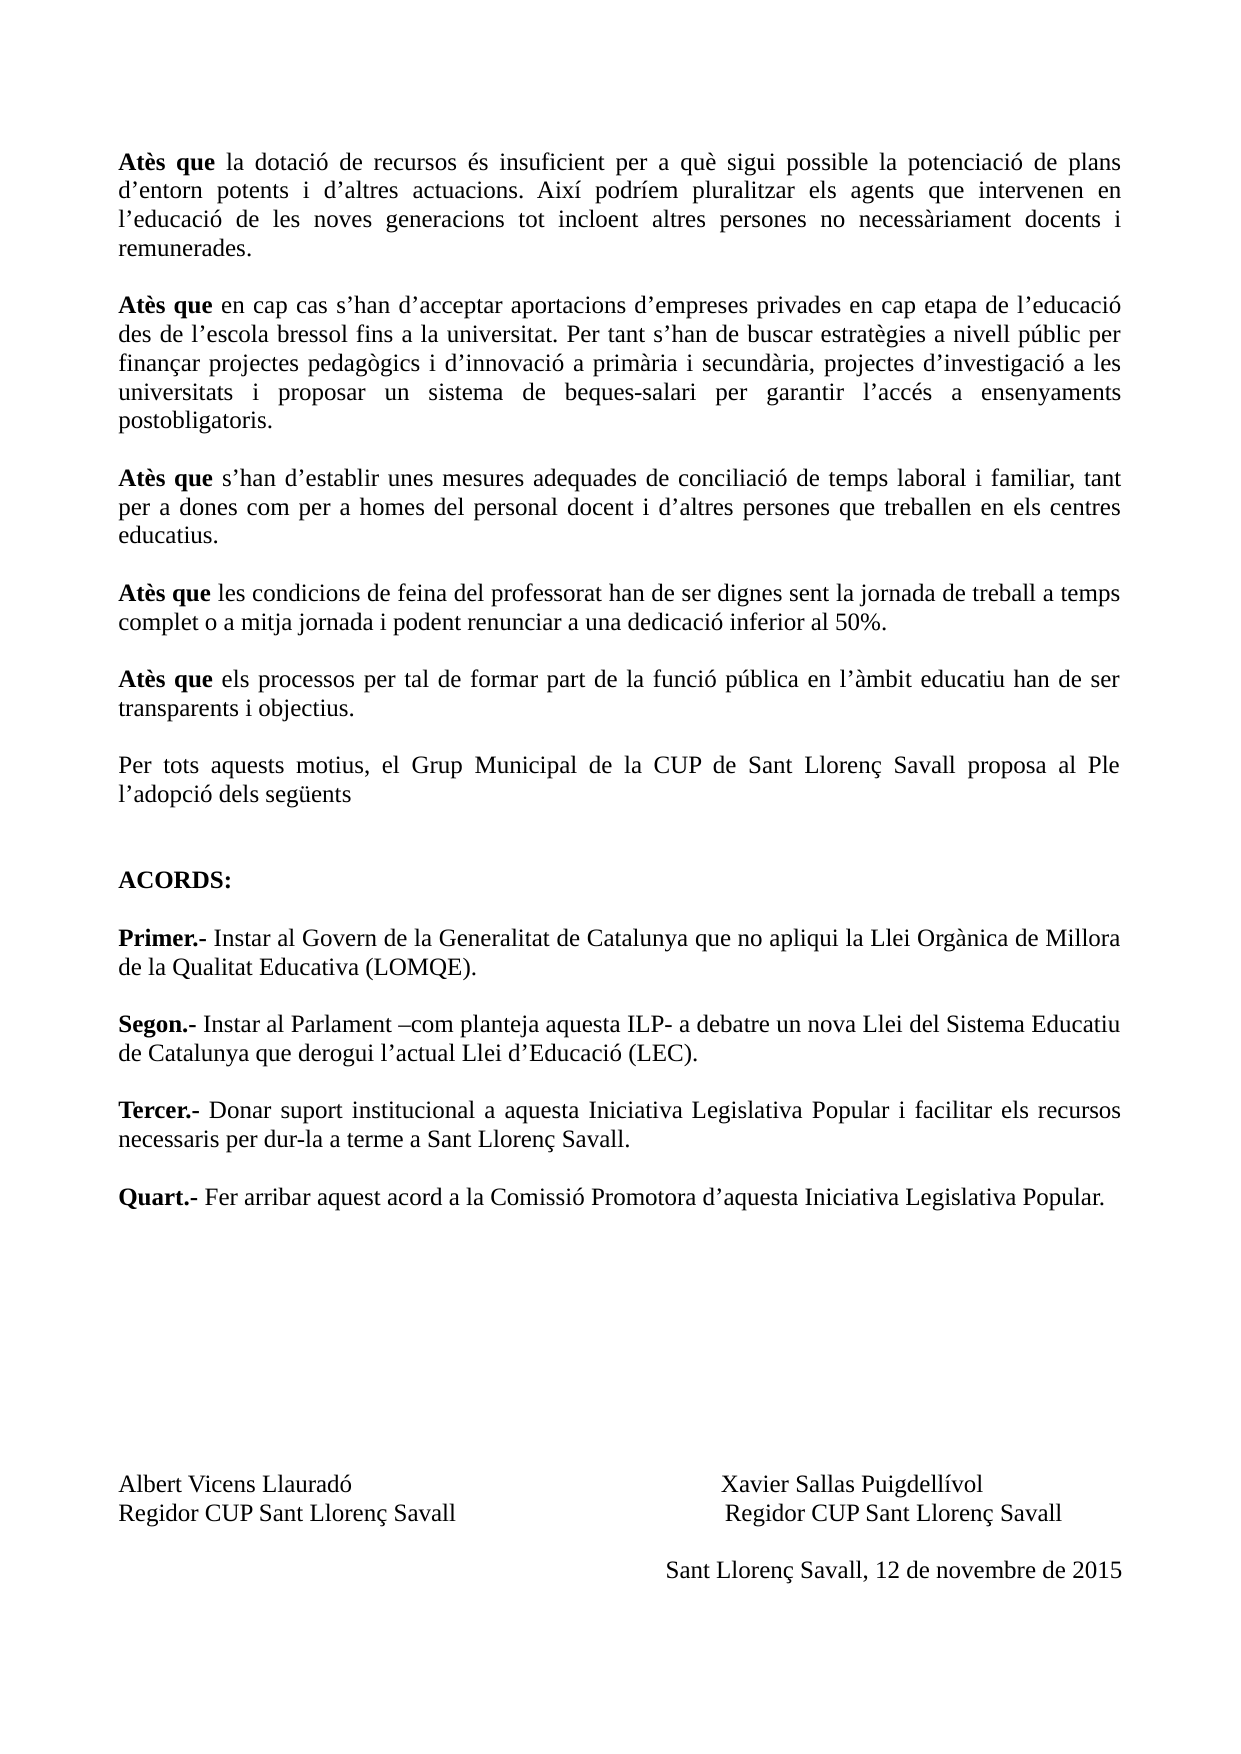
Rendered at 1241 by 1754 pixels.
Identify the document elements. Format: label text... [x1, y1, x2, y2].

text Atès que en cap cas s’han d’acceptar aportacions d’empreses privades en cap etapa de l’educació des de l’escola bressol fins a la universitat. Per tant s’han de buscar estratègies a nivell públic per finançar projectes pedagògics i d’innovació a primària i secundària, projectes d’investigació a les universitats i proposar un sistema de beques-salari per garantir l’accés a ensenyaments postobligatoris. [118, 291, 1122, 434]
text Segon.- Instar al Parlament –com planteja aquesta ILP- a debatre un nova Llei del Sistema Educatiu de Catalunya que derogui l’actual Llei d’Educació (LEC). [118, 1009, 1122, 1067]
text Per tots aquests motius, el Grup Municipal de la CUP de Sant Llorenç Savall proposa al Ple l’adopció dels següents [118, 751, 1122, 808]
text Primer.- Instar al Govern de la Generalitat de Catalunya que no apliqui la Llei Orgànica de Millora de la Qualitat Educativa (LOMQE). [118, 923, 1122, 981]
text Atès que les condicions de feina del professorat han de ser dignes sent la jornada de treball a temps complet o a mitja jornada i podent renunciar a una dedicació inferior al 50%. [118, 578, 1122, 636]
text Tercer.- Donar suport institucional a aquesta Iniciativa Legislativa Popular i facilitar els recursos necessaris per dur-la a terme a Sant Llorenç Savall. [118, 1096, 1122, 1153]
text Regidor CUP Sant Llorenç Savall Regidor CUP Sant Llorenç Savall [118, 1498, 1122, 1527]
text Atès que la dotació de recursos és insuficient per a què sigui possible la potenciació de plans d’entorn potents i d’altres actuacions. Així podríem pluralitzar els agents que intervenen en l’educació de les noves generacions tot incloent altres persones no necessàriament docents i remunerades. [118, 147, 1122, 262]
text Albert Vicens Llauradó Xavier Sallas Puigdellívol [118, 1469, 1122, 1498]
text Atès que els processos per tal de formar part de la funció pública en l’àmbit educatiu han de ser transparents i objectius. [118, 664, 1122, 722]
text Sant Llorenç Savall, 12 de novembre de 2015 [118, 1556, 1122, 1584]
text Atès que s’han d’establir unes mesures adequades de conciliació de temps laboral i familiar, tant per a dones com per a homes del personal docent i d’altres persones que treballen en els centres educatius. [118, 463, 1122, 549]
text ACORDS: [118, 866, 1122, 894]
text Quart.- Fer arribar aquest acord a la Comissió Promotora d’aquesta Iniciativa Legislativa Popular. [118, 1182, 1122, 1211]
